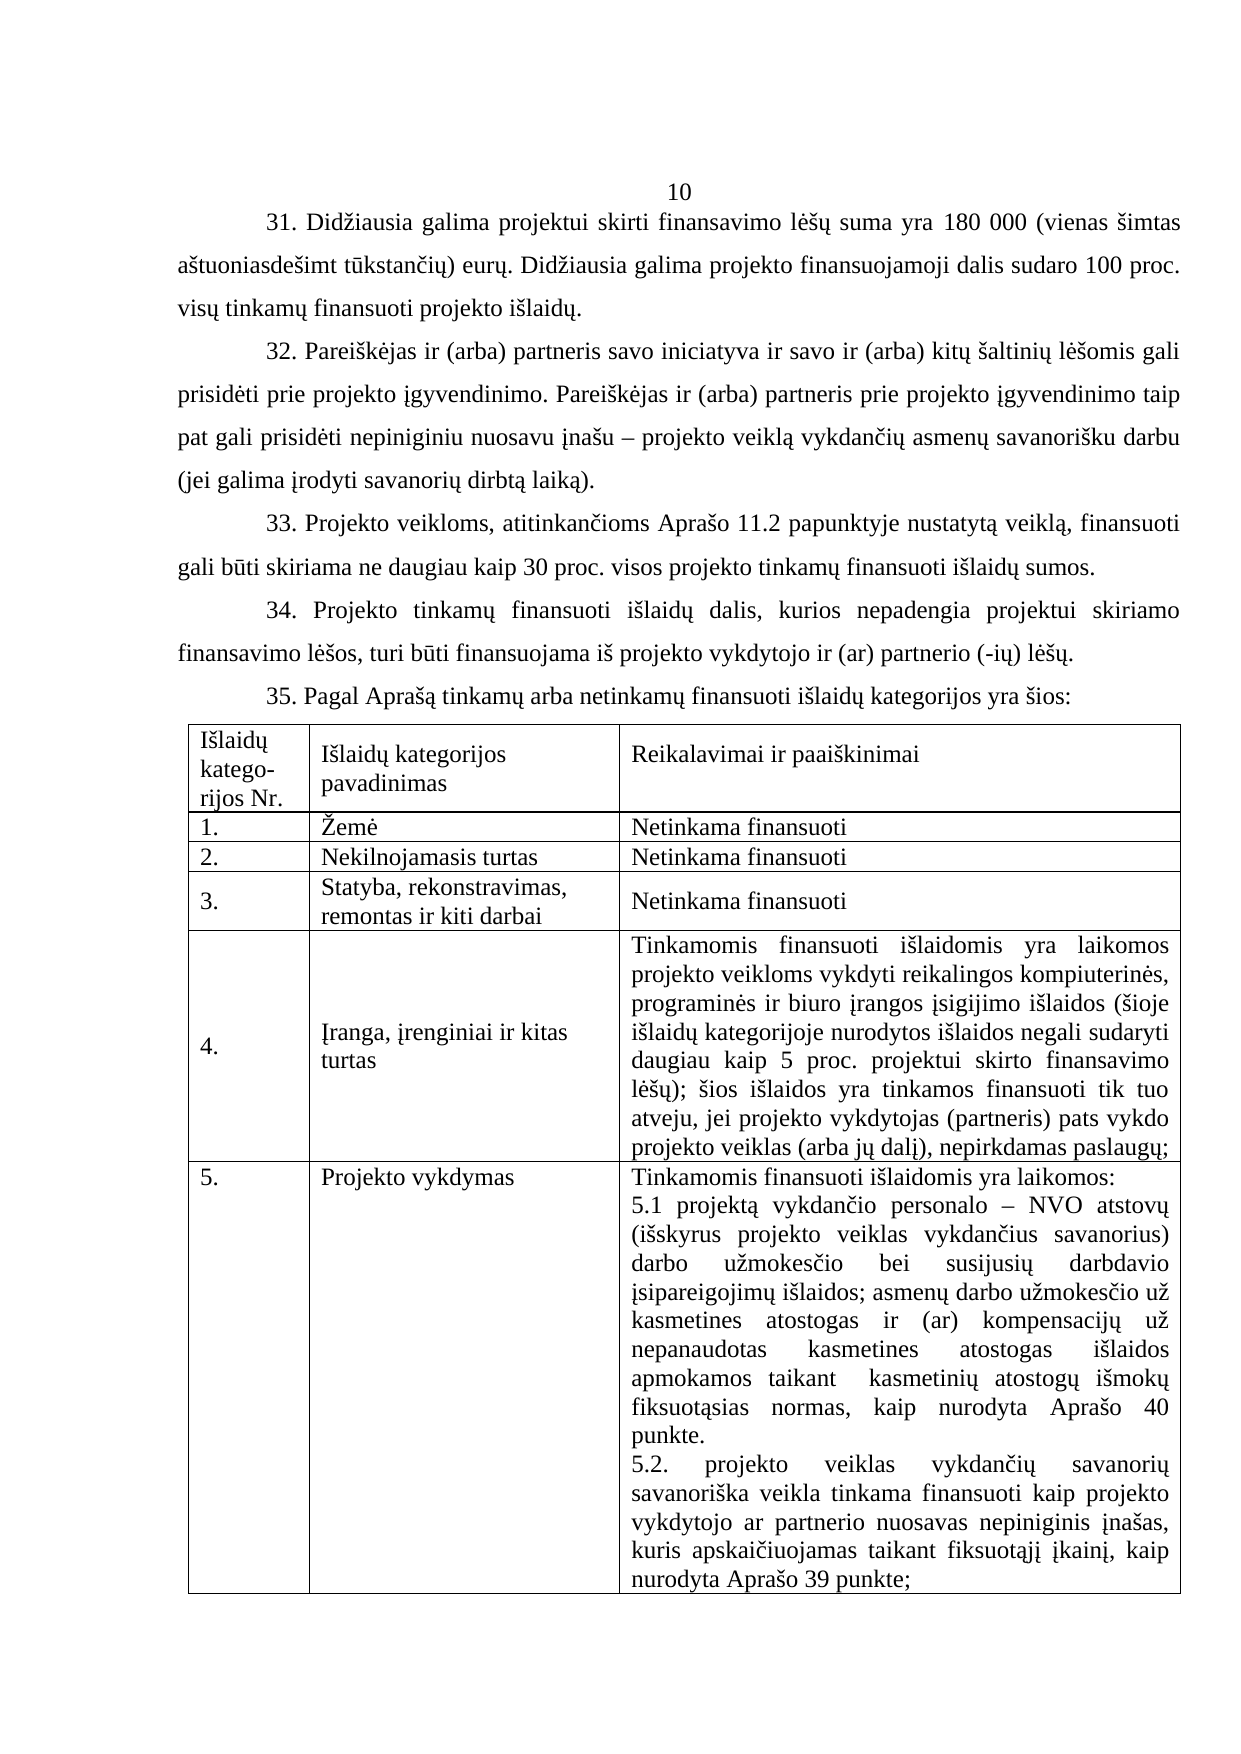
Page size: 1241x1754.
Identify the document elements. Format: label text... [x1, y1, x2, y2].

table_cell 1. [189, 813, 309, 841]
table_cell Netinkama finansuoti [620, 813, 1180, 841]
text 31. Didžiausia galima projektui skirti finansavimo lėšų suma yra 180 000 (vienas šimtas aštuoniasdešimt tūkstančių) eurų. Didžiausia galima projekto finansuojamoji dalis sudaro 100 proc. visų tinkamų finansuoti projekto išlaidų. [177, 207, 1181, 322]
text 35. Pagal Aprašą tinkamų arba netinkamų finansuoti išlaidų kategorijos yra šios: [177, 681, 1181, 710]
table_cell 5. [189, 1162, 309, 1593]
table_cell Statyba, rekonstravimas, remontas ir kiti darbai [310, 872, 619, 929]
table_cell Įranga, įrenginiai ir kitas turtas [310, 931, 619, 1161]
table_header Išlaidų katego-rijos Nr. [189, 725, 309, 811]
table_cell Nekilnojamasis turtas [310, 842, 619, 871]
table_cell 4. [189, 931, 309, 1161]
table_cell Netinkama finansuoti [620, 842, 1180, 871]
table_cell 2. [189, 842, 309, 871]
table_header Išlaidų kategorijos pavadinimas [310, 725, 619, 811]
text 34. Projekto tinkamų finansuoti išlaidų dalis, kurios nepadengia projektui skiriamo finansavimo lėšos, turi būti finansuojama iš projekto vykdytojo ir (ar) partnerio (-ių) lėšų. [177, 595, 1181, 667]
table_cell Netinkama finansuoti [620, 872, 1180, 929]
table_cell Tinkamomis finansuoti išlaidomis yra laikomos projekto veikloms vykdyti reikalingos kompiuterinės, programinės ir biuro įrangos įsigijimo išlaidos (šioje išlaidų kategorijoje nurodytos išlaidos negali sudaryti daugiau kaip 5 proc. projektui skirto finansavimo lėšų); šios išlaidos yra tinkamos finansuoti tik tuo atveju, jei projekto vykdytojas (partneris) pats vykdo projekto veiklas (arba jų dalį), nepirkdamas paslaugų; [620, 931, 1180, 1161]
text 32. Pareiškėjas ir (arba) partneris savo iniciatyva ir savo ir (arba) kitų šaltinių lėšomis gali prisidėti prie projekto įgyvendinimo. Pareiškėjas ir (arba) partneris prie projekto įgyvendinimo taip pat gali prisidėti nepiniginiu nuosavu įnašu – projekto veiklą vykdančių asmenų savanorišku darbu (jei galima įrodyti savanorių dirbtą laiką). [177, 336, 1181, 494]
table_cell 3. [189, 872, 309, 929]
table_cell Projekto vykdymas [310, 1162, 619, 1593]
table_cell Žemė [310, 813, 619, 841]
text 33. Projekto veikloms, atitinkančioms Aprašo 11.2 papunktyje nustatytą veiklą, finansuoti gali būti skiriama ne daugiau kaip 30 proc. visos projekto tinkamų finansuoti išlaidų sumos. [177, 508, 1181, 580]
table_cell Tinkamomis finansuoti išlaidomis yra laikomos: 5.1 projektą vykdančio personalo – NVO atstovų (išskyrus projekto veiklas vykdančius savanorius) darbo užmokesčio bei susijusių darbdavio įsipareigojimų išlaidos; asmenų darbo užmokesčio už kasmetines atostogas ir (ar) kompensacijų už nepanaudotas kasmetines atostogas išlaidos apmokamos taikant kasmetinių atostogų išmokų fiksuotąsias normas, kaip nurodyta Aprašo 40 punkte. 5.2. projekto veiklas vykdančių savanorių savanoriška veikla tinkama finansuoti kaip projekto vykdytojo ar partnerio nuosavas nepiniginis įnašas, kuris apskaičiuojamas taikant fiksuotąjį įkainį, kaip nurodyta Aprašo 39 punkte; [620, 1162, 1180, 1593]
table_header Reikalavimai ir paaiškinimai [620, 725, 1180, 811]
